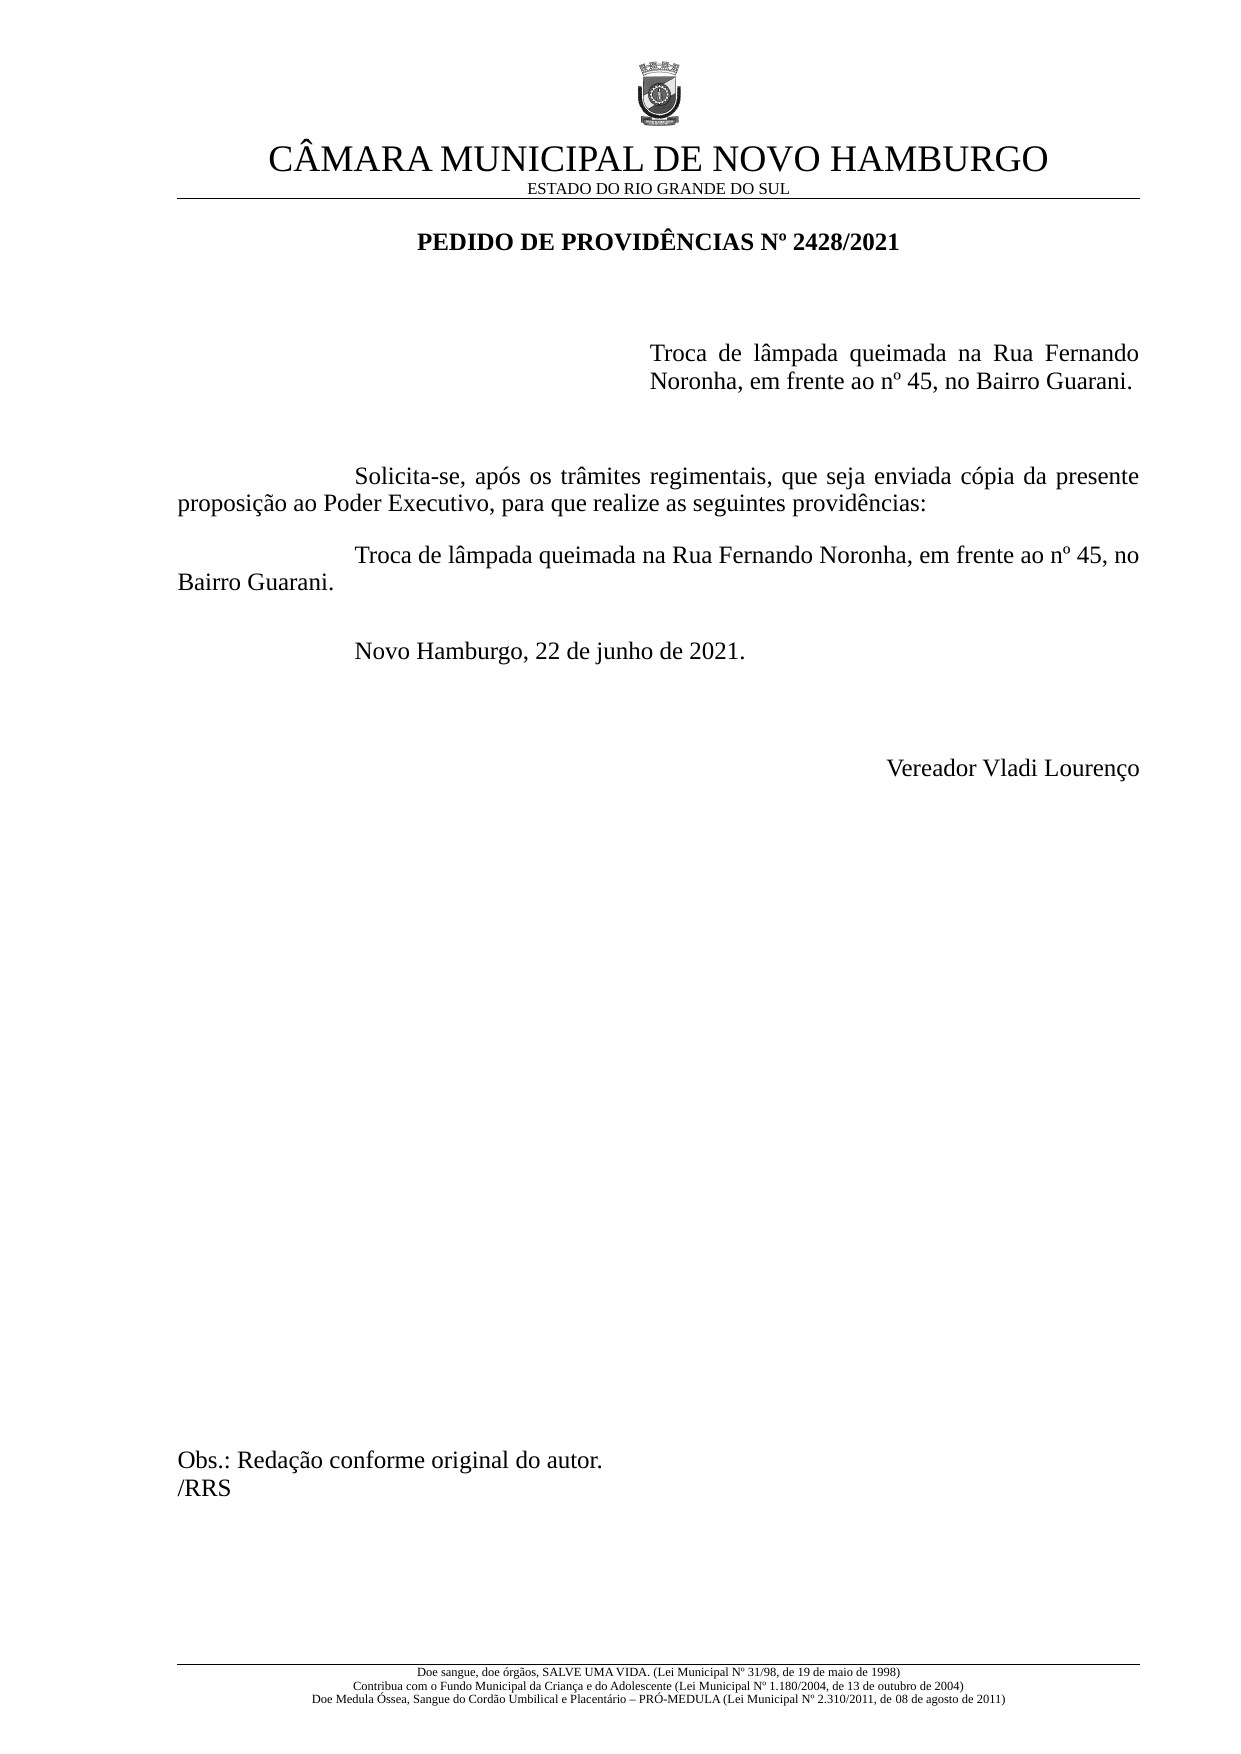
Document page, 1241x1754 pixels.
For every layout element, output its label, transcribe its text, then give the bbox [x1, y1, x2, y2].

text Vereador Vladi Lourenço [649, 754, 1140, 781]
text Troca de lâmpada queimada na Rua Fernando Noronha, em frente ao nº 45, no Bairro Guarani. [177, 541, 1140, 596]
text Obs.: Redação conforme original do autor. [177, 1446, 1140, 1474]
text Solicita-se, após os trâmites regimentais, que seja enviada cópia da presente proposição ao Poder Executivo, para que realize as seguintes providências: [177, 462, 1140, 517]
text Novo Hamburgo, 22 de junho de 2021. [177, 637, 1140, 665]
text /RRS [177, 1474, 1140, 1502]
list Troca de lâmpada queimada na Rua Fernando Noronha, em frente ao nº 45, no Bairro Guarani. [649, 339, 1140, 394]
text PEDIDO DE PROVIDÊNCIAS Nº 2428/2021 [177, 228, 1140, 256]
